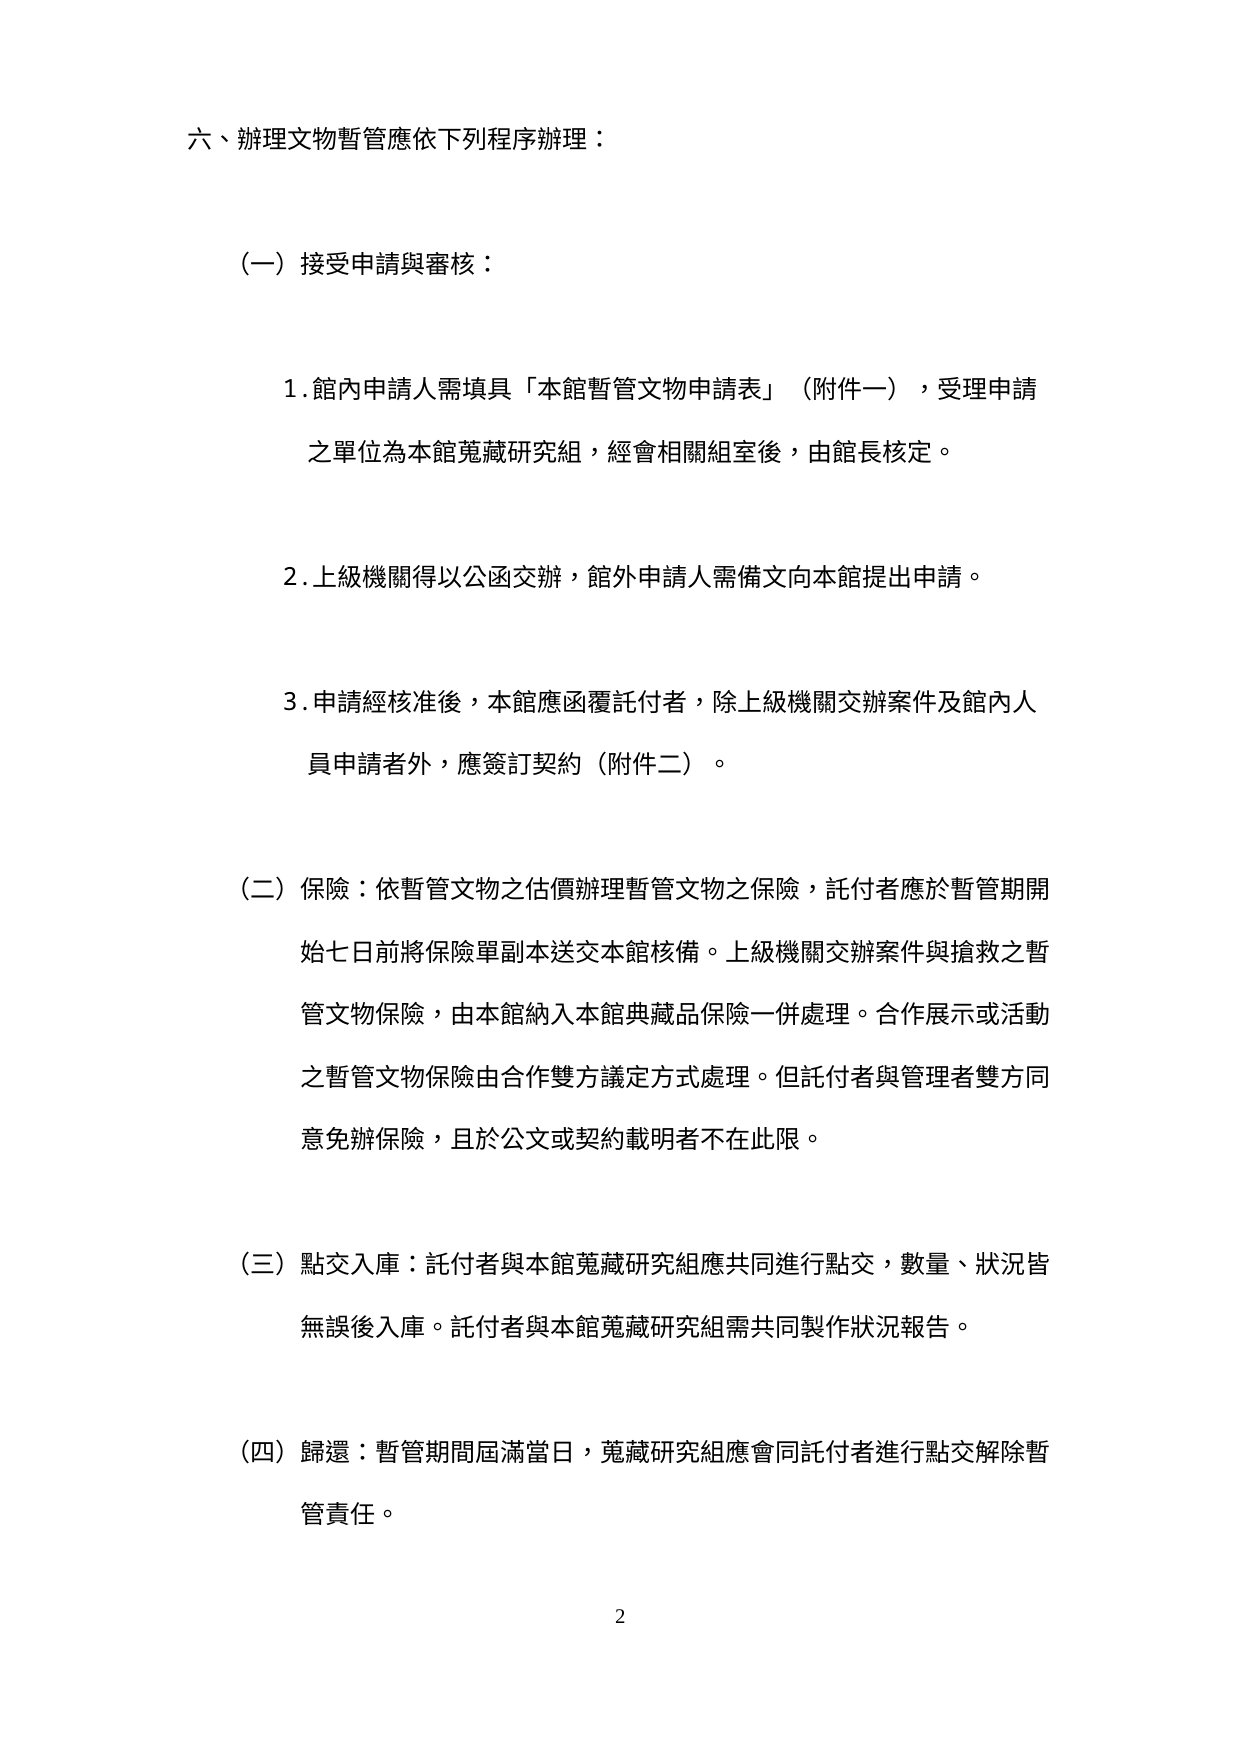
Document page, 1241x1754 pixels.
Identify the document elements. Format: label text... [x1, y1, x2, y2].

list 上級機關得以公函交辦，館外申請人需備文向本館提出申請。 [282, 534, 1053, 596]
text （三）點交入庫：託付者與本館蒐藏研究組應共同進行點交，數量、狀況皆無誤後入庫。託付者與本館蒐藏研究組需共同製作狀況報告。 [225, 1221, 1053, 1346]
list 館內申請人需填具「本館暫管文物申請表」（附件一），受理申請之單位為本館蒐藏研究組，經會相關組室後，由館長核定。 [282, 346, 1053, 471]
text 六、辦理文物暫管應依下列程序辦理： [187, 96, 1053, 159]
list 申請經核准後，本館應函覆託付者，除上級機關交辦案件及館內人員申請者外，應簽訂契約（附件二）。 [282, 659, 1053, 784]
text （二）保險：依暫管文物之估價辦理暫管文物之保險，託付者應於暫管期開始七日前將保險單副本送交本館核備。上級機關交辦案件與搶救之暫管文物保險，由本館納入本館典藏品保險一併處理。合作展示或活動之暫管文物保險由合作雙方議定方式處理。但託付者與管理者雙方同意免辦保險，且於公文或契約載明者不在此限。 [225, 846, 1053, 1159]
text （一）接受申請與審核： [225, 221, 1053, 284]
text （四）歸還：暫管期間屆滿當日，蒐藏研究組應會同託付者進行點交解除暫管責任。 [225, 1409, 1053, 1534]
